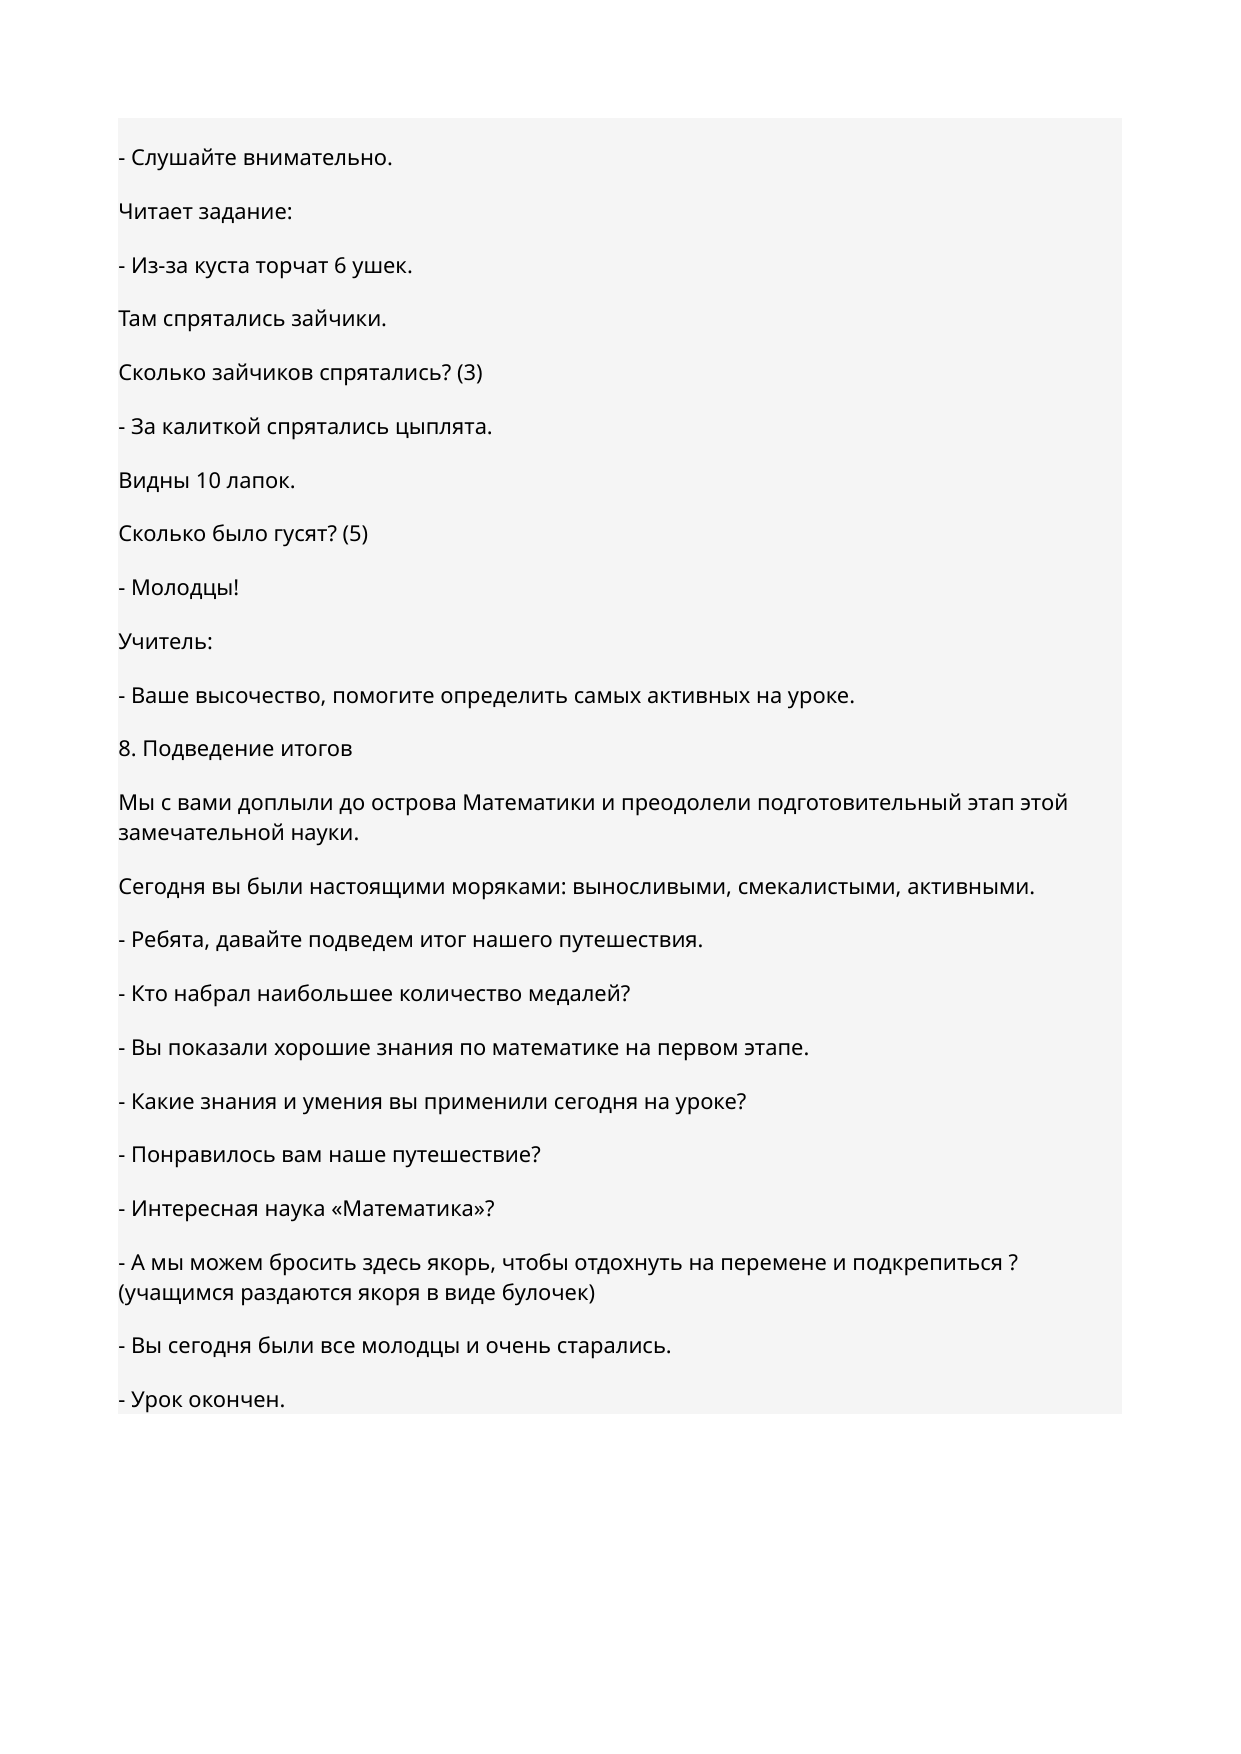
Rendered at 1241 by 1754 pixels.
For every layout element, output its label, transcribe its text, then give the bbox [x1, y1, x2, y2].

text - Слушайте внимательно. [118, 142, 1122, 172]
text - Какие знания и умения вы применили сегодня на уроке? [118, 1086, 1122, 1115]
text Там спрятались зайчики. [118, 303, 1122, 333]
text - Интересная наука «Математика»? [118, 1193, 1122, 1223]
text Сколько было гусят? (5) [118, 518, 1122, 548]
text - Урок окончен. [118, 1384, 1122, 1414]
text Видны 10 лапок. [118, 464, 1122, 494]
text - Молодцы! [118, 572, 1122, 602]
text Читает задание: [118, 196, 1122, 226]
text - Из-за куста торчат 6 ушек. [118, 249, 1122, 279]
text - Вы показали хорошие знания по математике на первом этапе. [118, 1032, 1122, 1062]
text Сколько зайчиков спрятались? (3) [118, 357, 1122, 387]
text - А мы можем бросить здесь якорь, чтобы отдохнуть на перемене и подкрепиться ? (учащимся раздаются якоря в виде булочек) [118, 1247, 1122, 1306]
text Сегодня вы были настоящими моряками: выносливыми, смекалистыми, активными. [118, 871, 1122, 900]
text Мы с вами доплыли до острова Математики и преодолели подготовительный этап этой замечательной науки. [118, 787, 1122, 847]
text - За калиткой спрятались цыплята. [118, 411, 1122, 441]
text - Вы сегодня были все молодцы и очень старались. [118, 1330, 1122, 1360]
text - Понравилось вам наше путешествие? [118, 1139, 1122, 1169]
text - Ребята, давайте подведем итог нашего путешествия. [118, 924, 1122, 954]
text - Ваше высочество, помогите определить самых активных на уроке. [118, 679, 1122, 709]
text 8. Подведение итогов [118, 733, 1122, 763]
text - Кто набрал наибольшее количество медалей? [118, 978, 1122, 1008]
text Учитель: [118, 626, 1122, 656]
